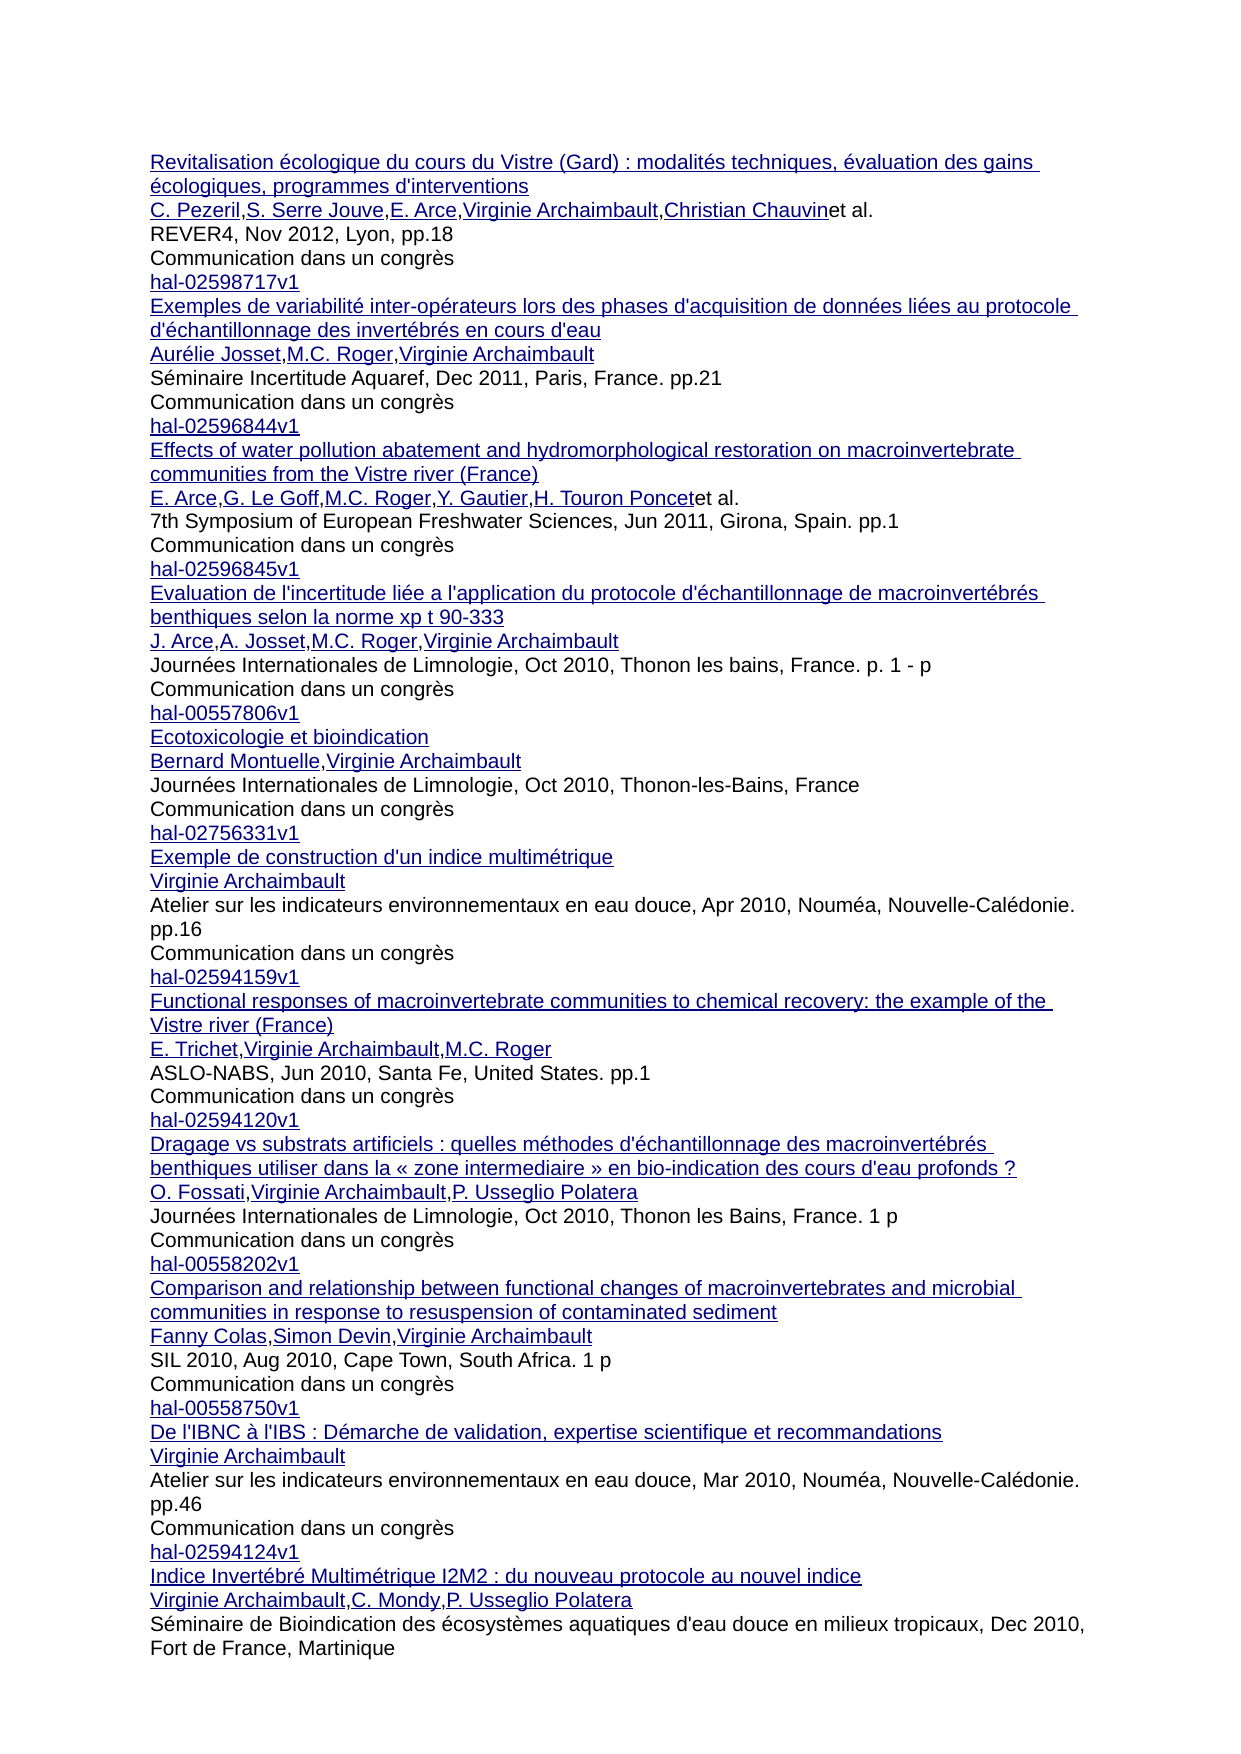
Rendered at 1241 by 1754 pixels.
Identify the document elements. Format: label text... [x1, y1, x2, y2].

table_cell Dragage vs substrats artificiels : quelles méthodes d'échantillonnage des macroinvertébrés benthiques utiliser dans la « zone intermediaire » en bio-indication des cours d'eau profonds ? O. Fossati,Virginie Archaimbault,P. Usseglio Polatera Journées Internationales de Limnologie, Oct 2010, Thonon les Bains, France. 1 p Communication dans un congrès hal-00558202v1 [150, 1132, 1090, 1276]
table_cell Exemple de construction d'un indice multimétrique Virginie Archaimbault Atelier sur les indicateurs environnementaux en eau douce, Apr 2010, Nouméa, Nouvelle-Calédonie. pp.16 Communication dans un congrès hal-02594159v1 [150, 845, 1090, 988]
table_cell Evaluation de l'incertitude liée a l'application du protocole d'échantillonnage de macroinvertébrés benthiques selon la norme xp t 90-333 J. Arce,A. Josset,M.C. Roger,Virginie Archaimbault Journées Internationales de Limnologie, Oct 2010, Thonon les bains, France. p. 1 - p Communication dans un congrès hal-00557806v1 [150, 581, 1090, 725]
table_cell Ecotoxicologie et bioindication Bernard Montuelle,Virginie Archaimbault Journées Internationales de Limnologie, Oct 2010, Thonon-les-Bains, France Communication dans un congrès hal-02756331v1 [150, 725, 1090, 845]
table_cell Comparison and relationship between functional changes of macroinvertebrates and microbial communities in response to resuspension of contaminated sediment Fanny Colas,Simon Devin,Virginie Archaimbault SIL 2010, Aug 2010, Cape Town, South Africa. 1 p Communication dans un congrès hal-00558750v1 [150, 1276, 1090, 1420]
table_cell De l'IBNC à l'IBS : Démarche de validation, expertise scientifique et recommandations Virginie Archaimbault Atelier sur les indicateurs environnementaux en eau douce, Mar 2010, Nouméa, Nouvelle-Calédonie. pp.46 Communication dans un congrès hal-02594124v1 [150, 1420, 1090, 1563]
table_cell Revitalisation écologique du cours du Vistre (Gard) : modalités techniques, évaluation des gains écologiques, programmes d'interventions C. Pezeril,S. Serre Jouve,E. Arce,Virginie Archaimbault,Christian Chauvinet al. REVER4, Nov 2012, Lyon, pp.18 Communication dans un congrès hal-02598717v1 [150, 150, 1090, 294]
table_cell Indice Invertébré Multimétrique I2M2 : du nouveau protocole au nouvel indice Virginie Archaimbault,C. Mondy,P. Usseglio Polatera Séminaire de Bioindication des écosystèmes aquatiques d'eau douce en milieux tropicaux, Dec 2010, Fort de France, Martinique [150, 1564, 1090, 1659]
table_cell Exemples de variabilité inter-opérateurs lors des phases d'acquisition de données liées au protocole d'échantillonnage des invertébrés en cours d'eau Aurélie Josset,M.C. Roger,Virginie Archaimbault Séminaire Incertitude Aquaref, Dec 2011, Paris, France. pp.21 Communication dans un congrès hal-02596844v1 [150, 294, 1090, 437]
table_cell Effects of water pollution abatement and hydromorphological restoration on macroinvertebrate communities from the Vistre river (France) E. Arce,G. Le Goff,M.C. Roger,Y. Gautier,H. Touron Poncetet al. 7th Symposium of European Freshwater Sciences, Jun 2011, Girona, Spain. pp.1 Communication dans un congrès hal-02596845v1 [150, 438, 1090, 581]
table_cell Functional responses of macroinvertebrate communities to chemical recovery: the example of the Vistre river (France) E. Trichet,Virginie Archaimbault,M.C. Roger ASLO-NABS, Jun 2010, Santa Fe, United States. pp.1 Communication dans un congrès hal-02594120v1 [150, 989, 1090, 1132]
